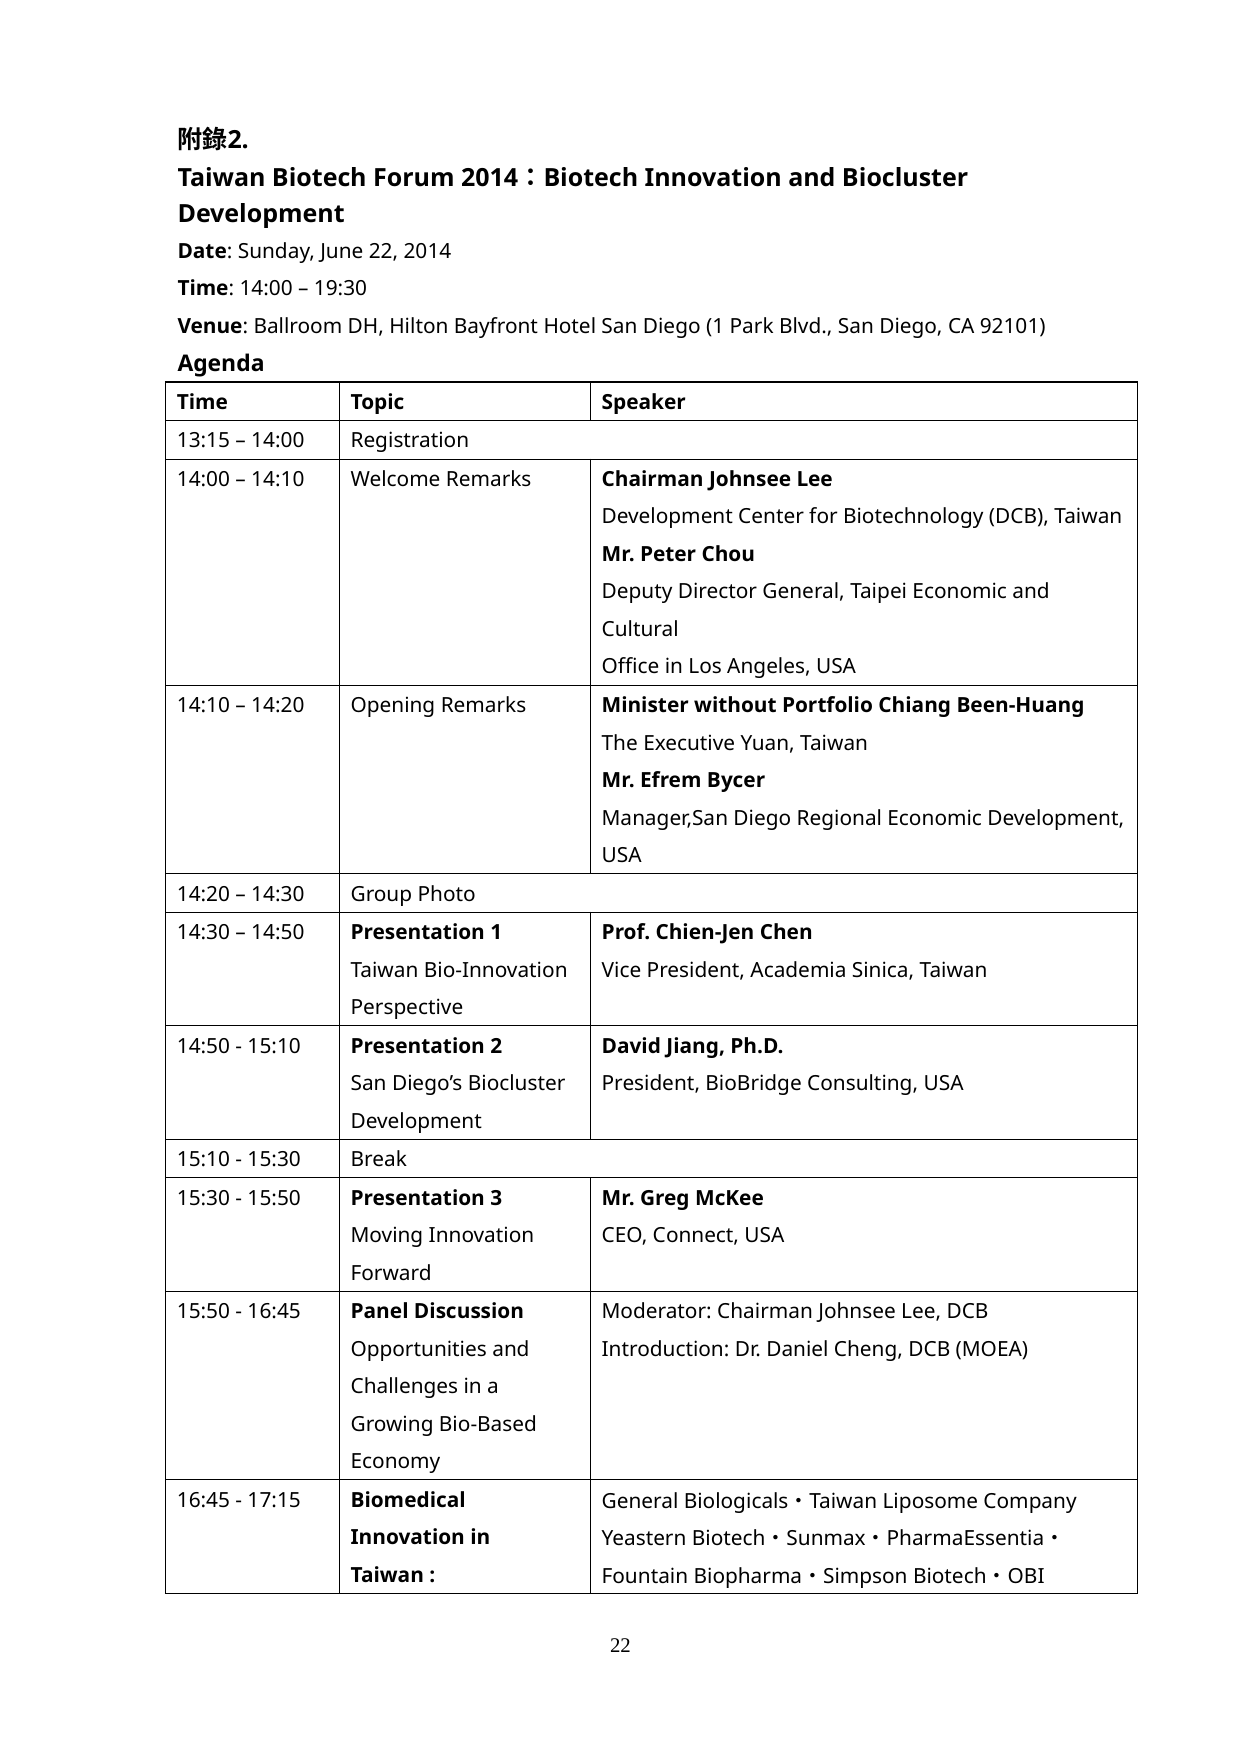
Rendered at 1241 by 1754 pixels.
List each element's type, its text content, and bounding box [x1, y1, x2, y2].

table_header Topic [340, 383, 590, 420]
table_cell 14:20 – 14:30 [166, 874, 339, 912]
table_cell 14:30 – 14:50 [166, 913, 339, 1025]
table_cell Panel Discussion Opportunities and Challenges in a Growing Bio-Based Economy [340, 1292, 590, 1479]
table_cell Biomedical Innovation in Taiwan : [340, 1480, 590, 1593]
table_cell David Jiang, Ph.D. President, BioBridge Consulting, USA [591, 1026, 1137, 1139]
table_cell Chairman Johnsee Lee Development Center for Biotechnology (DCB), Taiwan Mr. Peter Chou Deputy Director General, Taipei Economic and Cultural Office in Los Angeles, USA [591, 460, 1137, 684]
table_cell 16:45 - 17:15 [166, 1480, 339, 1593]
table_header Speaker [591, 383, 1137, 420]
table_cell Registration [340, 421, 1137, 458]
table_cell 15:30 - 15:50 [166, 1178, 339, 1291]
text Agenda [177, 344, 1063, 381]
table_cell 13:15 – 14:00 [166, 421, 339, 458]
table_cell Presentation 1 Taiwan Bio-Innovation Perspective [340, 913, 590, 1025]
table_cell Presentation 3 Moving Innovation Forward [340, 1178, 590, 1291]
text Time: 14:00 – 19:30 [177, 269, 1063, 306]
table_cell 14:50 - 15:10 [166, 1026, 339, 1139]
table_cell Moderator: Chairman Johnsee Lee, DCB Introduction: Dr. Daniel Cheng, DCB (MOEA) [591, 1292, 1137, 1479]
table_cell Minister without Portfolio Chiang Been-Huang The Executive Yuan, Taiwan Mr. Efrem Bycer Manager,San Diego Regional Economic Development, USA [591, 686, 1137, 873]
table_cell 14:10 – 14:20 [166, 686, 339, 873]
table_cell Break [340, 1140, 1137, 1177]
table_cell Prof. Chien-Jen Chen Vice President, Academia Sinica, Taiwan [591, 913, 1137, 1025]
table_cell 15:10 - 15:30 [166, 1140, 339, 1177]
text Taiwan Biotech Forum 2014：Biotech Innovation and Biocluster Development [177, 156, 1063, 231]
text 附錄2. [177, 119, 1063, 156]
table_cell General Biologicals・Taiwan Liposome Company Yeastern Biotech・Sunmax・PharmaEssentia・ Fountain Biopharma・Simpson Biotech・OBI [591, 1480, 1137, 1593]
table_cell Presentation 2 San Diego’s Biocluster Development [340, 1026, 590, 1139]
table_header Time [166, 383, 339, 420]
table_cell Welcome Remarks [340, 460, 590, 684]
table_cell Opening Remarks [340, 686, 590, 873]
table_cell 14:00 – 14:10 [166, 460, 339, 684]
text Date: Sunday, June 22, 2014 [177, 231, 1063, 269]
table_cell 15:50 - 16:45 [166, 1292, 339, 1479]
text Venue: Ballroom DH, Hilton Bayfront Hotel San Diego (1 Park Blvd., San Diego, CA 92101) [177, 306, 1063, 344]
table_cell Mr. Greg McKee CEO, Connect, USA [591, 1178, 1137, 1291]
table_cell Group Photo [340, 874, 1137, 912]
